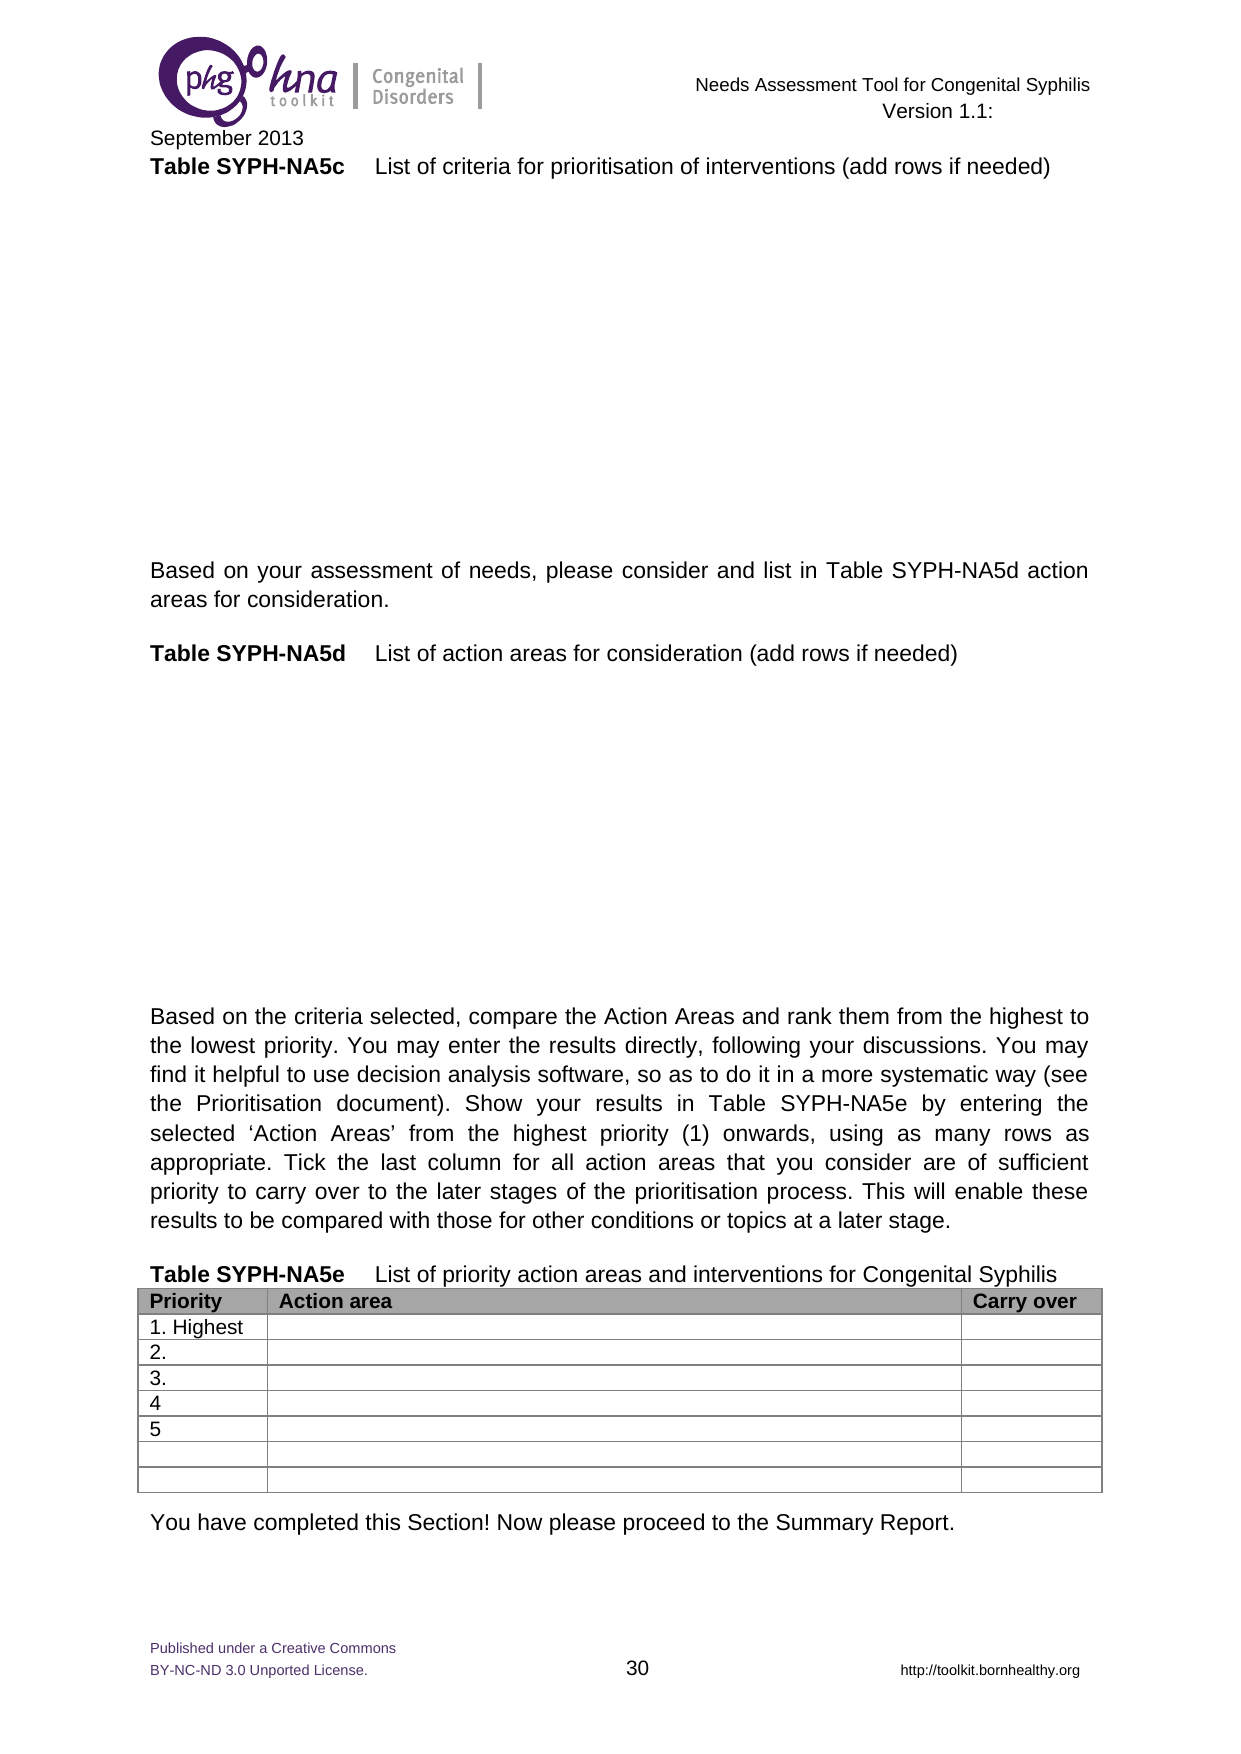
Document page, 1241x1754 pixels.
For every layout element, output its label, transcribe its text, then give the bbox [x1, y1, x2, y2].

table_cell [139, 1442, 267, 1466]
table_cell [268, 1468, 961, 1492]
table_cell [962, 1315, 1101, 1338]
table_cell [268, 1315, 961, 1338]
table_cell [962, 1468, 1101, 1492]
table_cell [962, 1391, 1101, 1415]
table_cell [268, 1442, 961, 1466]
table_cell 2. [139, 1340, 267, 1364]
subtitle Table SYPH-NA5c List of criteria for prioritisation of interventions (add rows if needed) [150, 150, 1090, 179]
table_cell 1. Highest [139, 1315, 267, 1338]
subtitle Table SYPH-NA5e List of priority action areas and interventions for Congenital Syphilis [150, 1258, 1090, 1287]
text Based on the criteria selected, compare the Action Areas and rank them from the highest to the lowest priority. You may enter the results directly, following your discussions. You may find it helpful to use decision analysis software, so as to do it in a more systematic way (see the Prioritisation document). Show your results in Table SYPH-NA5e by entering the selected ‘Action Areas’ from the highest priority (1) onwards, using as many rows as appropriate. Tick the last column for all action areas that you consider are of sufficient priority to carry over to the later stages of the prioritisation process. This will enable these results to be compared with those for other conditions or topics at a later stage. [150, 1000, 1090, 1233]
table_cell 5 [139, 1417, 267, 1441]
table_cell [268, 1391, 961, 1415]
text You have completed this Section! Now please proceed to the Summary Report. [150, 1506, 1090, 1535]
table_cell 4 [139, 1391, 267, 1415]
table_header Action area [268, 1289, 961, 1313]
table_cell [962, 1442, 1101, 1466]
table_cell [139, 1468, 267, 1492]
table_cell [962, 1340, 1101, 1364]
table_cell [268, 1340, 961, 1364]
subtitle Table SYPH-NA5d List of action areas for consideration (add rows if needed) [150, 637, 1090, 667]
table_cell [962, 1366, 1101, 1389]
table_cell 3. [139, 1366, 267, 1389]
table_header Carry over [962, 1289, 1101, 1313]
table_header Priority [139, 1289, 267, 1313]
table_cell [268, 1417, 961, 1441]
text Based on your assessment of needs, please consider and list in Table SYPH-NA5d action areas for consideration. [150, 554, 1090, 612]
table_cell [268, 1366, 961, 1389]
table_cell [962, 1417, 1101, 1441]
